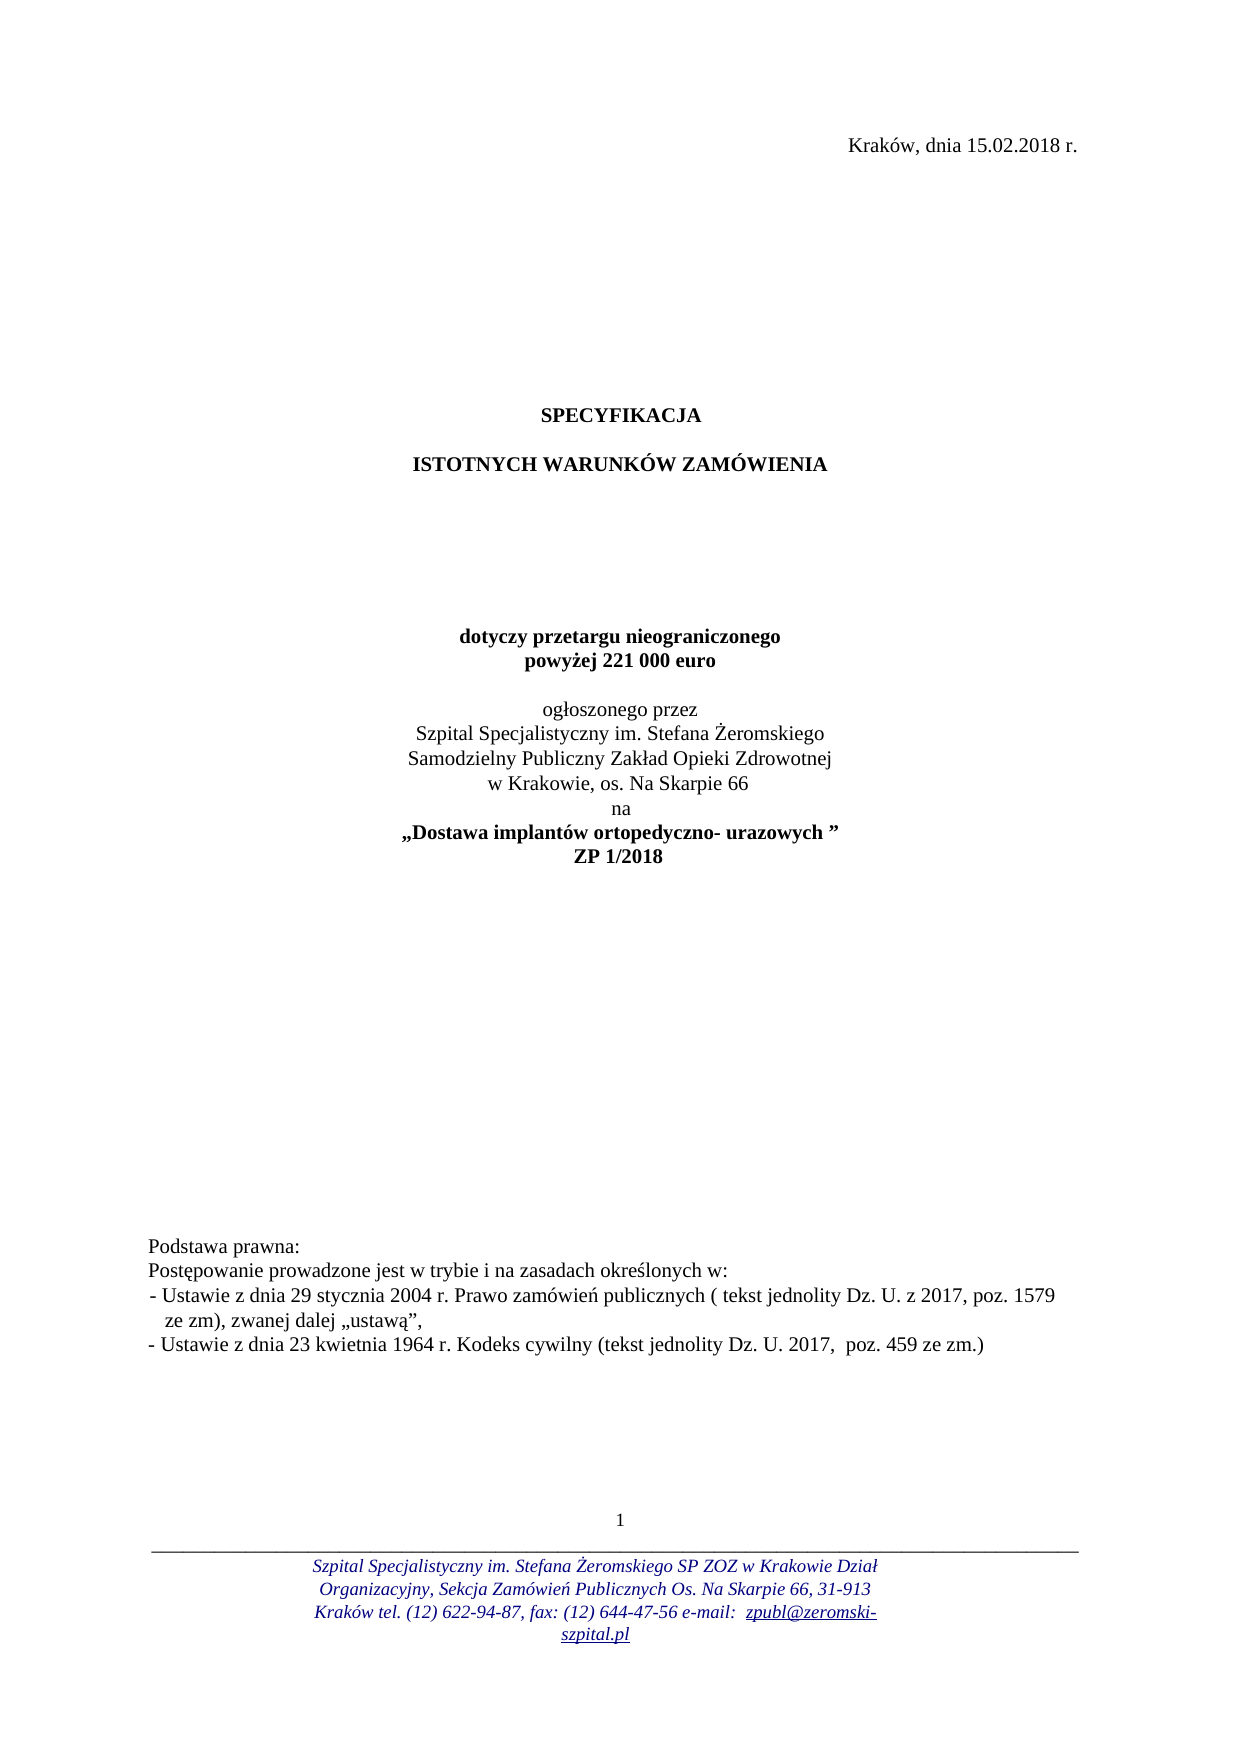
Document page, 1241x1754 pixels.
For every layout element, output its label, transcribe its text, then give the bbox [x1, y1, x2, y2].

text Kraków, dnia 15.02.2018 r. [848, 133, 1090, 157]
text w Krakowie, os. Na Skarpie 66 [148, 771, 1088, 795]
text 1 [148, 1509, 1092, 1531]
text _________________________________________________________________________________________ [148, 1531, 1082, 1555]
list Ustawie z dnia 29 stycznia 2004 r. Prawo zamówień publicznych ( tekst jednolity Dz. U. z 2017, poz. 1579 ze zm), zwanej dalej „ustawą”, [149, 1283, 1078, 1332]
text ogłoszonego przez [148, 697, 1092, 721]
text ZP 1/2018 [148, 844, 1088, 868]
text Samodzielny Publiczny Zakład Opieki Zdrowotnej [148, 746, 1092, 770]
text „Dostawa implantów ortopedyczno- urazowych ” [148, 820, 1092, 844]
text Podstawa prawna: [148, 1234, 1090, 1258]
text SPECYFIKACJA [148, 403, 1094, 427]
text Szpital Specjalistyczny im. Stefana Żeromskiego [148, 721, 1092, 745]
text Postępowanie prowadzone jest w trybie i na zasadach określonych w: [148, 1258, 1090, 1282]
text ISTOTNYCH WARUNKÓW ZAMÓWIENIA [148, 452, 1092, 476]
text dotyczy przetargu nieograniczonego [148, 623, 1092, 648]
text powyżej 221 000 euro [148, 648, 1092, 672]
list Ustawie z dnia 23 kwietnia 1964 r. Kodeks cywilny (tekst jednolity Dz. U. 2017, poz. 459 ze zm.) [148, 1332, 1090, 1356]
text Szpital Specjalistyczny im. Stefana Żeromskiego SP ZOZ w Krakowie Dział Organizacyjny, Sekcja Zamówień Publicznych Os. Na Skarpie 66, 31-913 Kraków tel. (12) 622-94-87, fax: (12) 644-47-56 e-mail: zpubl@zeromski-szpital.pl [304, 1555, 888, 1671]
text na [148, 795, 1094, 819]
